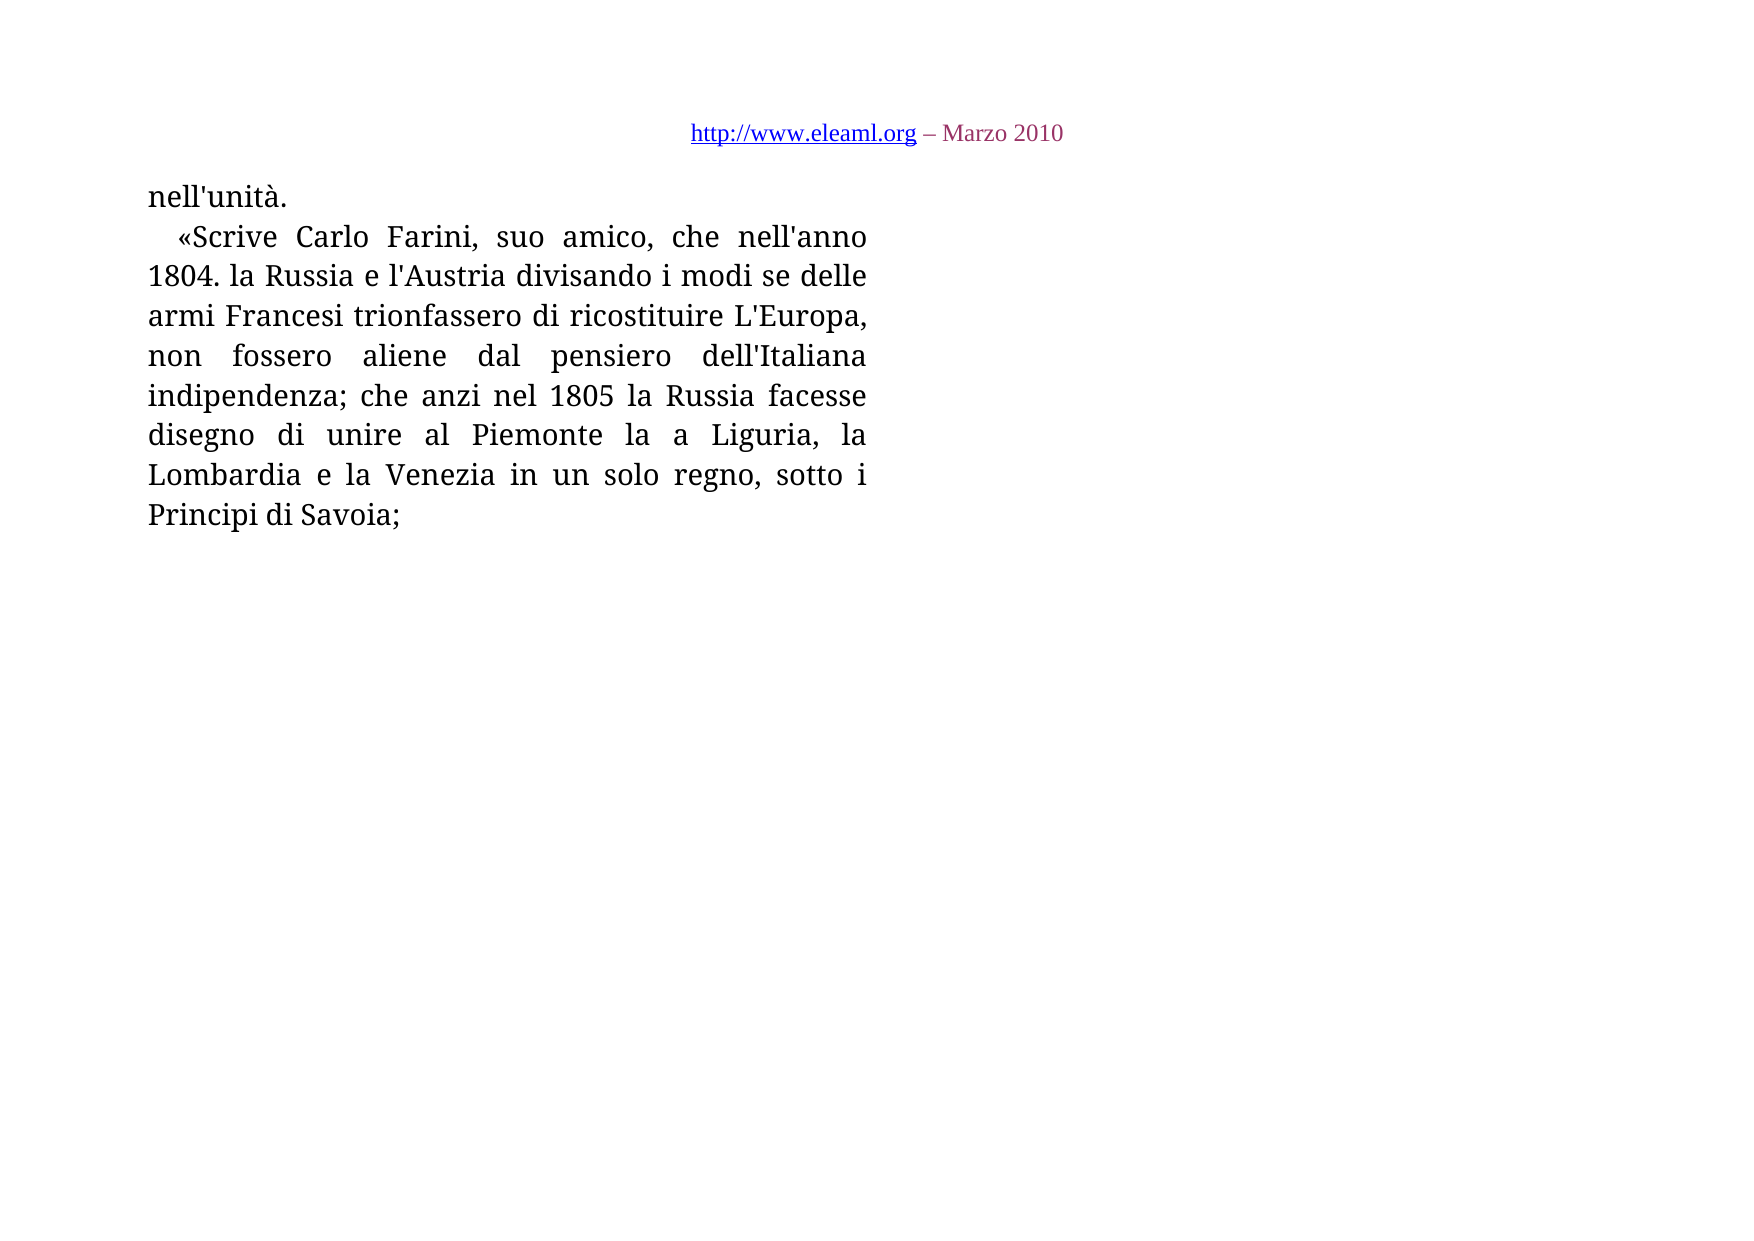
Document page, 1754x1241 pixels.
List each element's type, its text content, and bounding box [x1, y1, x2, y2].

text «Scrive Carlo Farini, suo amico, che nell'anno 1804. la Russia e l'Austria divisando i modi se delle armi Francesi trionfassero di ricostituire L'Europa, non fossero aliene dal pensiero dell'Italiana indipendenza; che anzi nel 1805 la Russia facesse disegno di unire al Piemonte la a Liguria, la Lombardia e la Venezia in un solo regno, sotto i Principi di Savoia; [148, 216, 868, 533]
text nell'unità. [148, 176, 868, 216]
